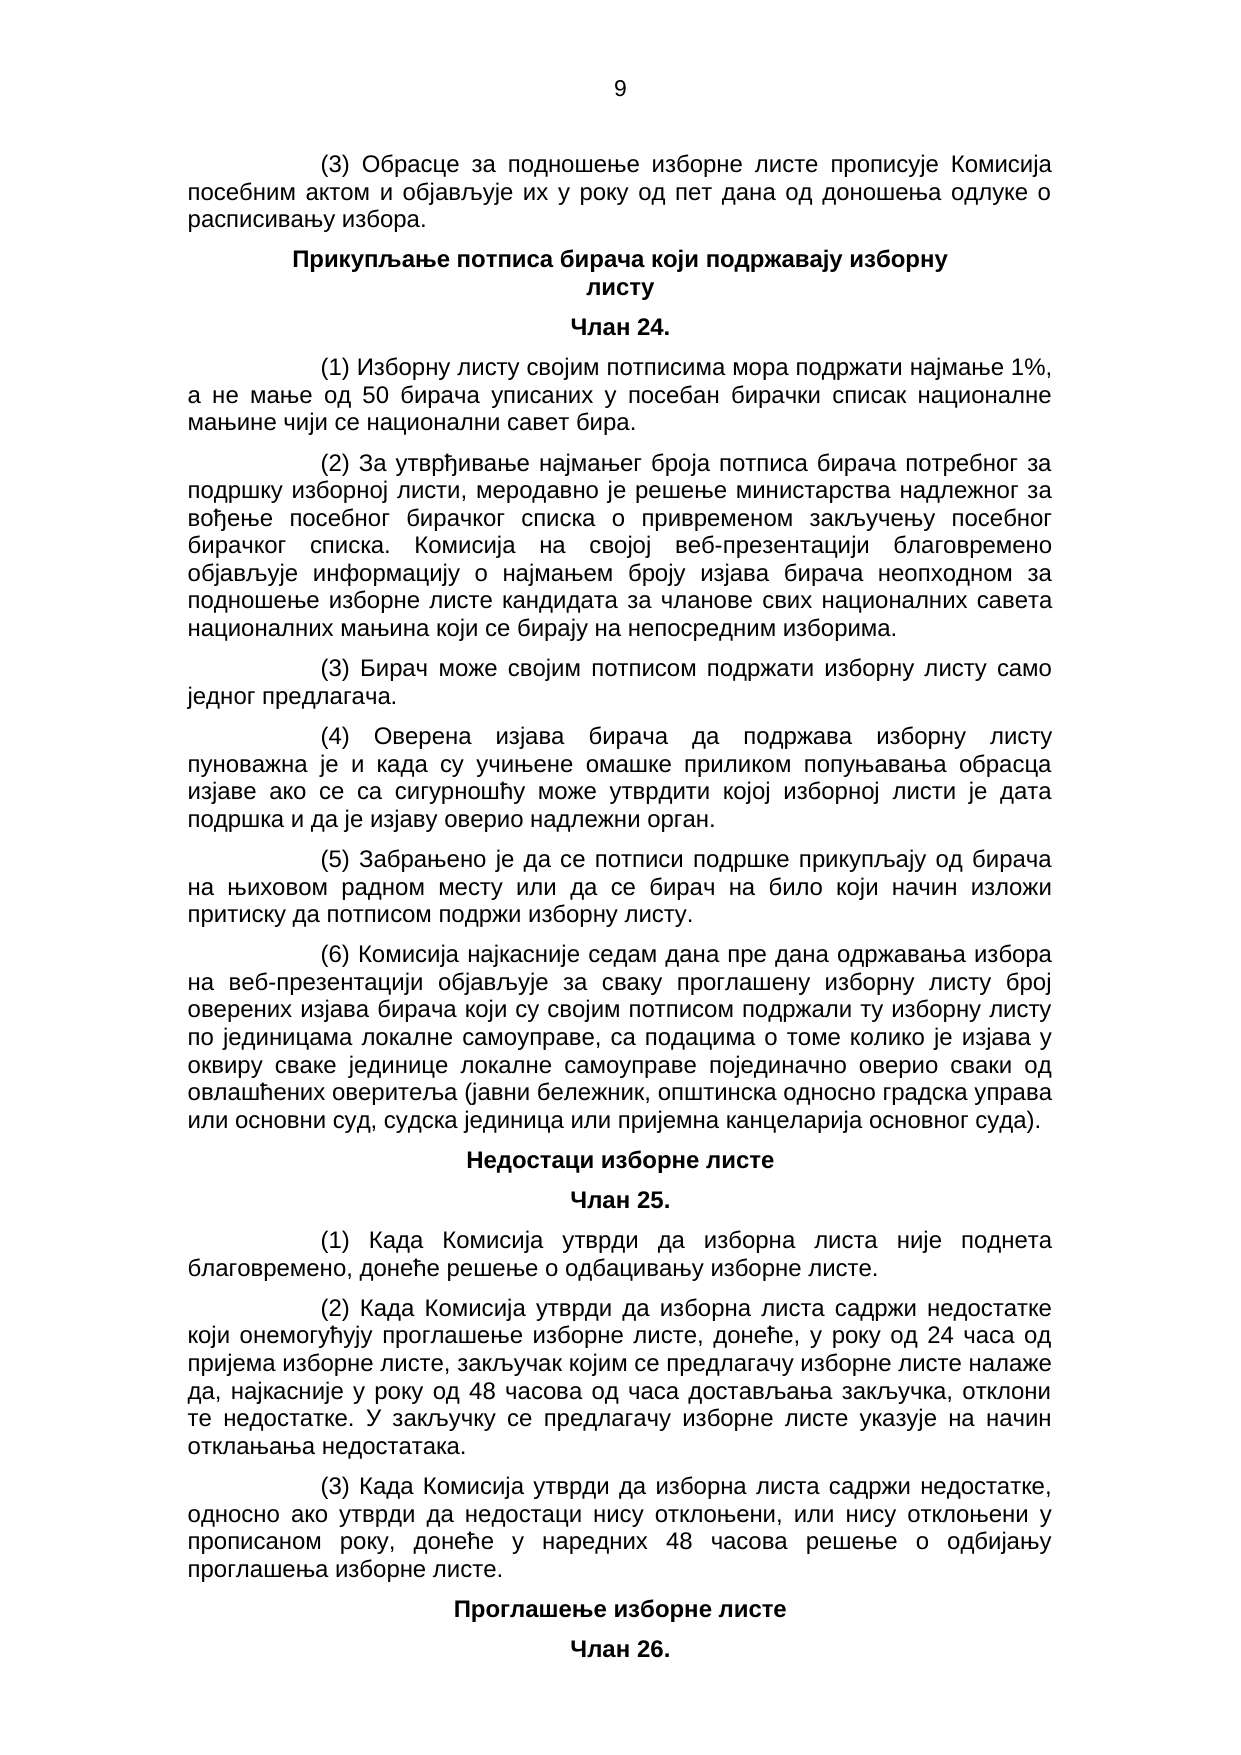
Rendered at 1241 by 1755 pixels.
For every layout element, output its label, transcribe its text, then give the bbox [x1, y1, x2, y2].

text (4) Оверена изјава бирача да подржава изборну листу пуноважна је и када су учињене омашке приликом попуњавања обрасца изјаве ако се са сигурношћу може утврдити којој изборној листи је дата подршка и да је изјаву оверио надлежни орган. [187, 722, 1053, 832]
text Проглашење изборне листе [262, 1595, 978, 1622]
text Прикупљање потписа бирача који подржавају изборну листу [262, 245, 978, 301]
text (3) Бирач може својим потписом подржати изборну листу само једног предлагача. [187, 654, 1053, 709]
text (2) За утврђивање најмањег броја потписа бирача потребног за подршку изборној листи, меродавно је решење министарства надлежног за вођење посебног бирачког списка о привременом закључењу посебног бирачког списка. Комисија на својој веб-презентацији благовремено објављује информацију о најмањем броју изјава бирача неопходном за подношење изборне листе кандидата за чланове свих националних савета националних мањина који се бирају на непосредним изборима. [187, 448, 1053, 642]
text (5) Забрањено је да се потписи подршке прикупљају од бирача на њиховом радном месту или да се бирач на било који начин изложи притиску да потписом подржи изборну листу. [187, 845, 1053, 928]
text Члан 26. [187, 1635, 1053, 1662]
text (1) Изборну листу својим потписима мора подржати најмање 1%, а не мање од 50 бирача уписаних у посебан бирачки списак националне мањине чији се национални савет бира. [187, 353, 1053, 436]
text (2) Када Комисија утврди да изборна листа садржи недостатке који онемогућују проглашење изборне листе, донеће, у року од 24 часа од пријема изборне листе, закључак којим се предлагачу изборне листе налаже да, најкасније у року од 48 часова од часа достављања закључка, отклони те недостатке. У закључку се предлагачу изборне листе указује на начин отклањања недостатака. [187, 1294, 1053, 1459]
text (6) Комисија најкасније седам дана пре дана одржавања избора на веб-презентацији објављује за сваку проглашену изборну листу број оверених изјава бирача који су својим потписом подржали ту изборну листу по јединицама локалне самоуправе, са подацима о томе колико је изјава у оквиру сваке јединице локалне самоуправе појединачно оверио сваки од овлашћених оверитеља (јавни бележник, општинска односно градска управа или основни суд, судска јединица или пријемна канцеларија основног суда). [187, 940, 1053, 1133]
text (3) Обрасце за подношење изборне листе прописује Комисија посебним актом и објављује их у року од пет дана од доношења одлуке о расписивању избора. [187, 150, 1053, 233]
text (1) Када Комисија утврди да изборна листа није поднета благовремено, донеће решење о одбацивању изборне листе. [187, 1226, 1053, 1281]
text Члан 25. [187, 1186, 1053, 1213]
text (3) Када Комисија утврди да изборна листа садржи недостатке, односно ако утврди да недостаци нису отклоњени, или нису отклоњени у прописаном року, донеће у наредних 48 часова решење о одбијању проглашења изборне листе. [187, 1472, 1053, 1582]
text Недостаци изборне листе [262, 1146, 978, 1173]
text Члан 24. [187, 313, 1053, 341]
